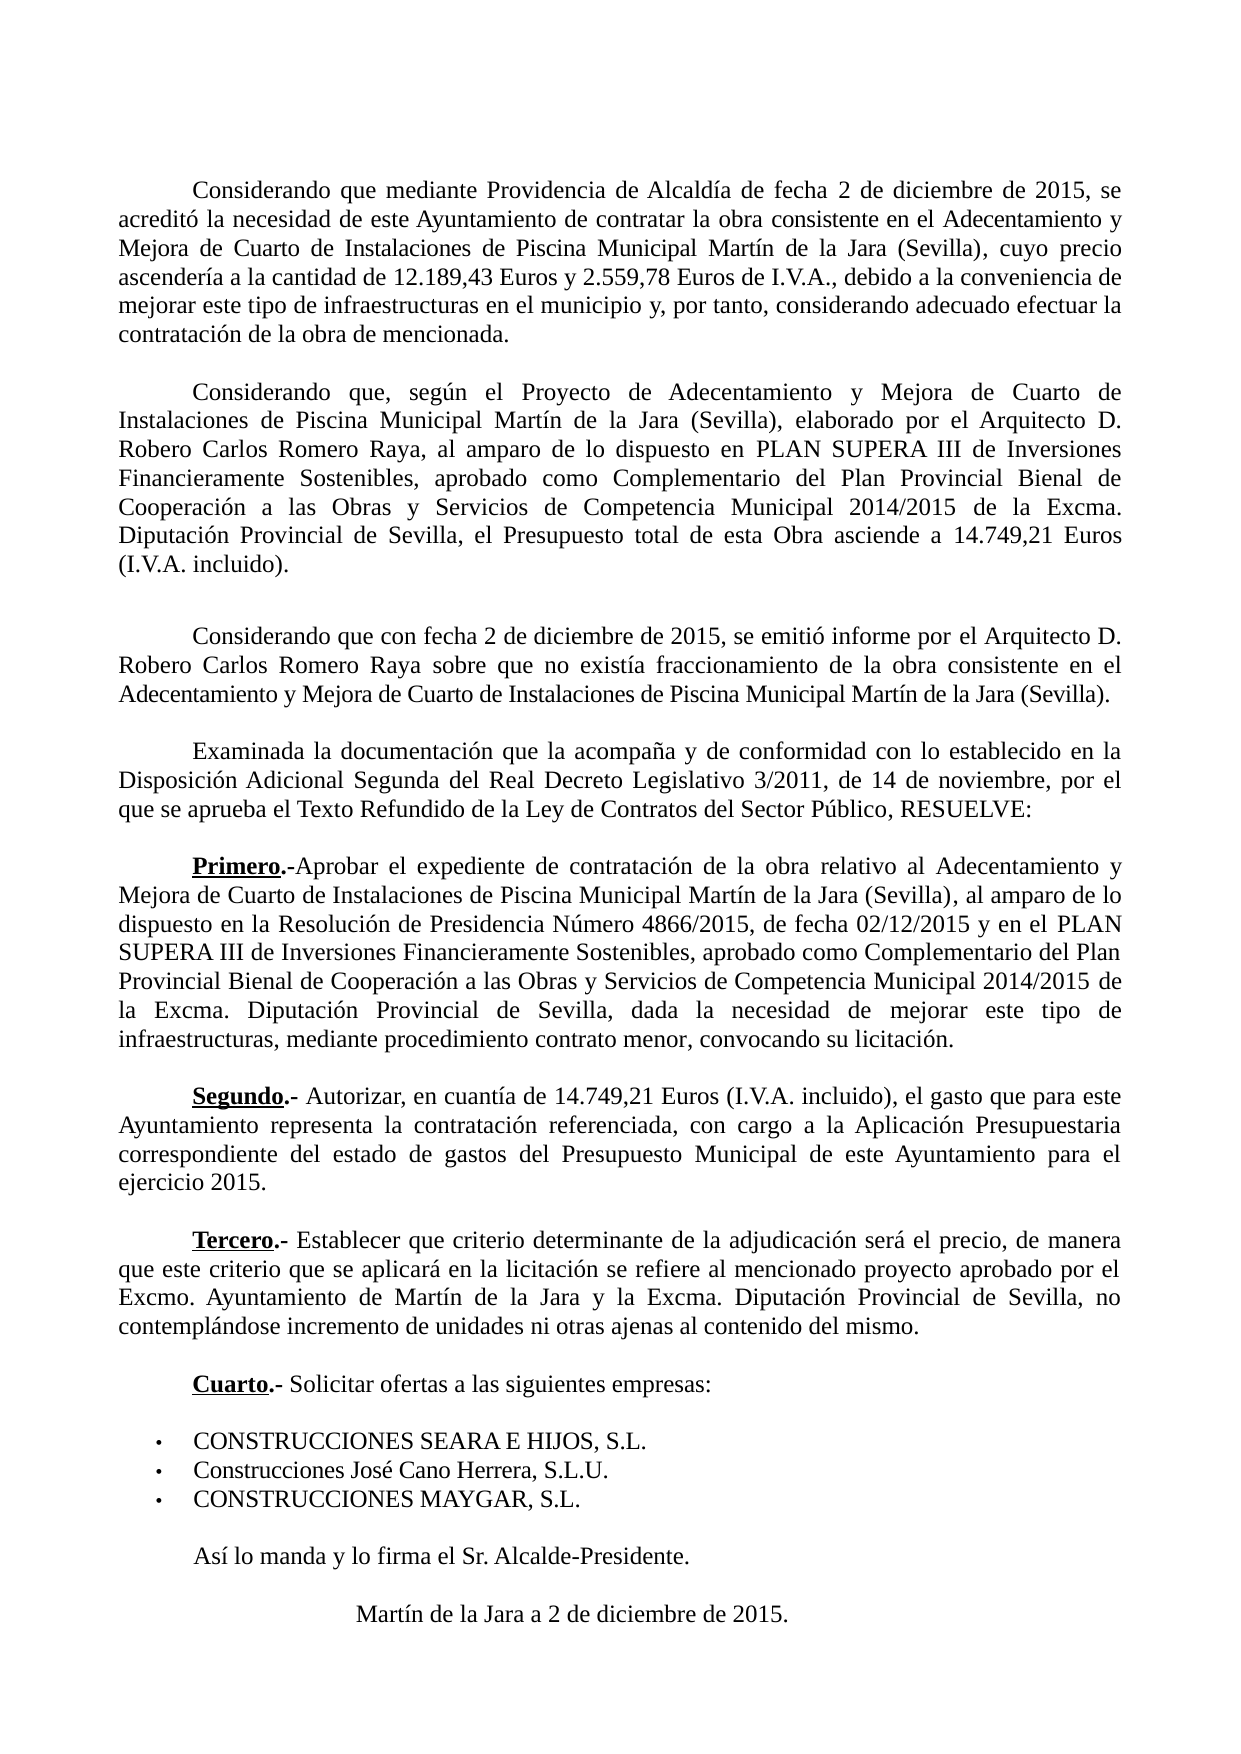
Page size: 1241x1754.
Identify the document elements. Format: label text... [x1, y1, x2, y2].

list CONSTRUCCIONES MAYGAR, S.L. [156, 1484, 1122, 1512]
text Considerando que, según el Proyecto de Adecentamiento y Mejora de Cuarto de Instalaciones de Piscina Municipal Martín de la Jara (Sevilla), elaborado por el Arquitecto D. Robero Carlos Romero Raya, al amparo de lo dispuesto en PLAN SUPERA III de Inversiones Financieramente Sostenibles, aprobado como Complementario del Plan Provincial Bienal de Cooperación a las Obras y Servicios de Competencia Municipal 2014/2015 de la Excma. Diputación Provincial de Sevilla, el Presupuesto total de esta Obra asciende a 14.749,21 Euros (I.V.A. incluido). [118, 377, 1122, 578]
text Primero.-Aprobar el expediente de contratación de la obra relativo al Adecentamiento y Mejora de Cuarto de Instalaciones de Piscina Municipal Martín de la Jara (Sevilla), al amparo de lo dispuesto en la Resolución de Presidencia Número 4866/2015, de fecha 02/12/2015 y en el PLAN SUPERA III de Inversiones Financieramente Sostenibles, aprobado como Complementario del Plan Provincial Bienal de Cooperación a las Obras y Servicios de Competencia Municipal 2014/2015 de la Excma. Diputación Provincial de Sevilla, dada la necesidad de mejorar este tipo de infraestructuras, mediante procedimiento contrato menor, convocando su licitación. [118, 851, 1122, 1052]
text Así lo manda y lo firma el Sr. Alcalde-Presidente. [118, 1541, 1122, 1570]
list Construcciones José Cano Herrera, S.L.U. [156, 1455, 1122, 1484]
text Considerando que con fecha 2 de diciembre de 2015, se emitió informe por el Arquitecto D. Robero Carlos Romero Raya sobre que no existía fraccionamiento de la obra consistente en el Adecentamiento y Mejora de Cuarto de Instalaciones de Piscina Municipal Martín de la Jara (Sevilla). [118, 621, 1122, 707]
list CONSTRUCCIONES SEARA E HIJOS, S.L. [156, 1426, 1122, 1455]
text Tercero.- Establecer que criterio determinante de la adjudicación será el precio, de manera que este criterio que se aplicará en la licitación se refiere al mencionado proyecto aprobado por el Excmo. Ayuntamiento de Martín de la Jara y la Excma. Diputación Provincial de Sevilla, no contemplándose incremento de unidades ni otras ajenas al contenido del mismo. [118, 1225, 1122, 1340]
text Considerando que mediante Providencia de Alcaldía de fecha 2 de diciembre de 2015, se acreditó la necesidad de este Ayuntamiento de contratar la obra consistente en el Adecentamiento y Mejora de Cuarto de Instalaciones de Piscina Municipal Martín de la Jara (Sevilla), cuyo precio ascendería a la cantidad de 12.189,43 Euros y 2.559,78 Euros de I.V.A., debido a la conveniencia de mejorar este tipo de infraestructuras en el municipio y, por tanto, considerando adecuado efectuar la contratación de la obra de mencionada. [118, 176, 1122, 348]
text Cuarto.- Solicitar ofertas a las siguientes empresas: [118, 1369, 1122, 1397]
text Martín de la Jara a 2 de diciembre de 2015. [118, 1599, 1122, 1627]
text Examinada la documentación que la acompaña y de conformidad con lo establecido en la Disposición Adicional Segunda del Real Decreto Legislativo 3/2011, de 14 de noviembre, por el que se aprueba el Texto Refundido de la Ley de Contratos del Sector Público, RESUELVE: [118, 736, 1122, 822]
text Segundo.- Autorizar, en cuantía de 14.749,21 Euros (I.V.A. incluido), el gasto que para este Ayuntamiento representa la contratación referenciada, con cargo a la Aplicación Presupuestaria correspondiente del estado de gastos del Presupuesto Municipal de este Ayuntamiento para el ejercicio 2015. [118, 1081, 1122, 1196]
